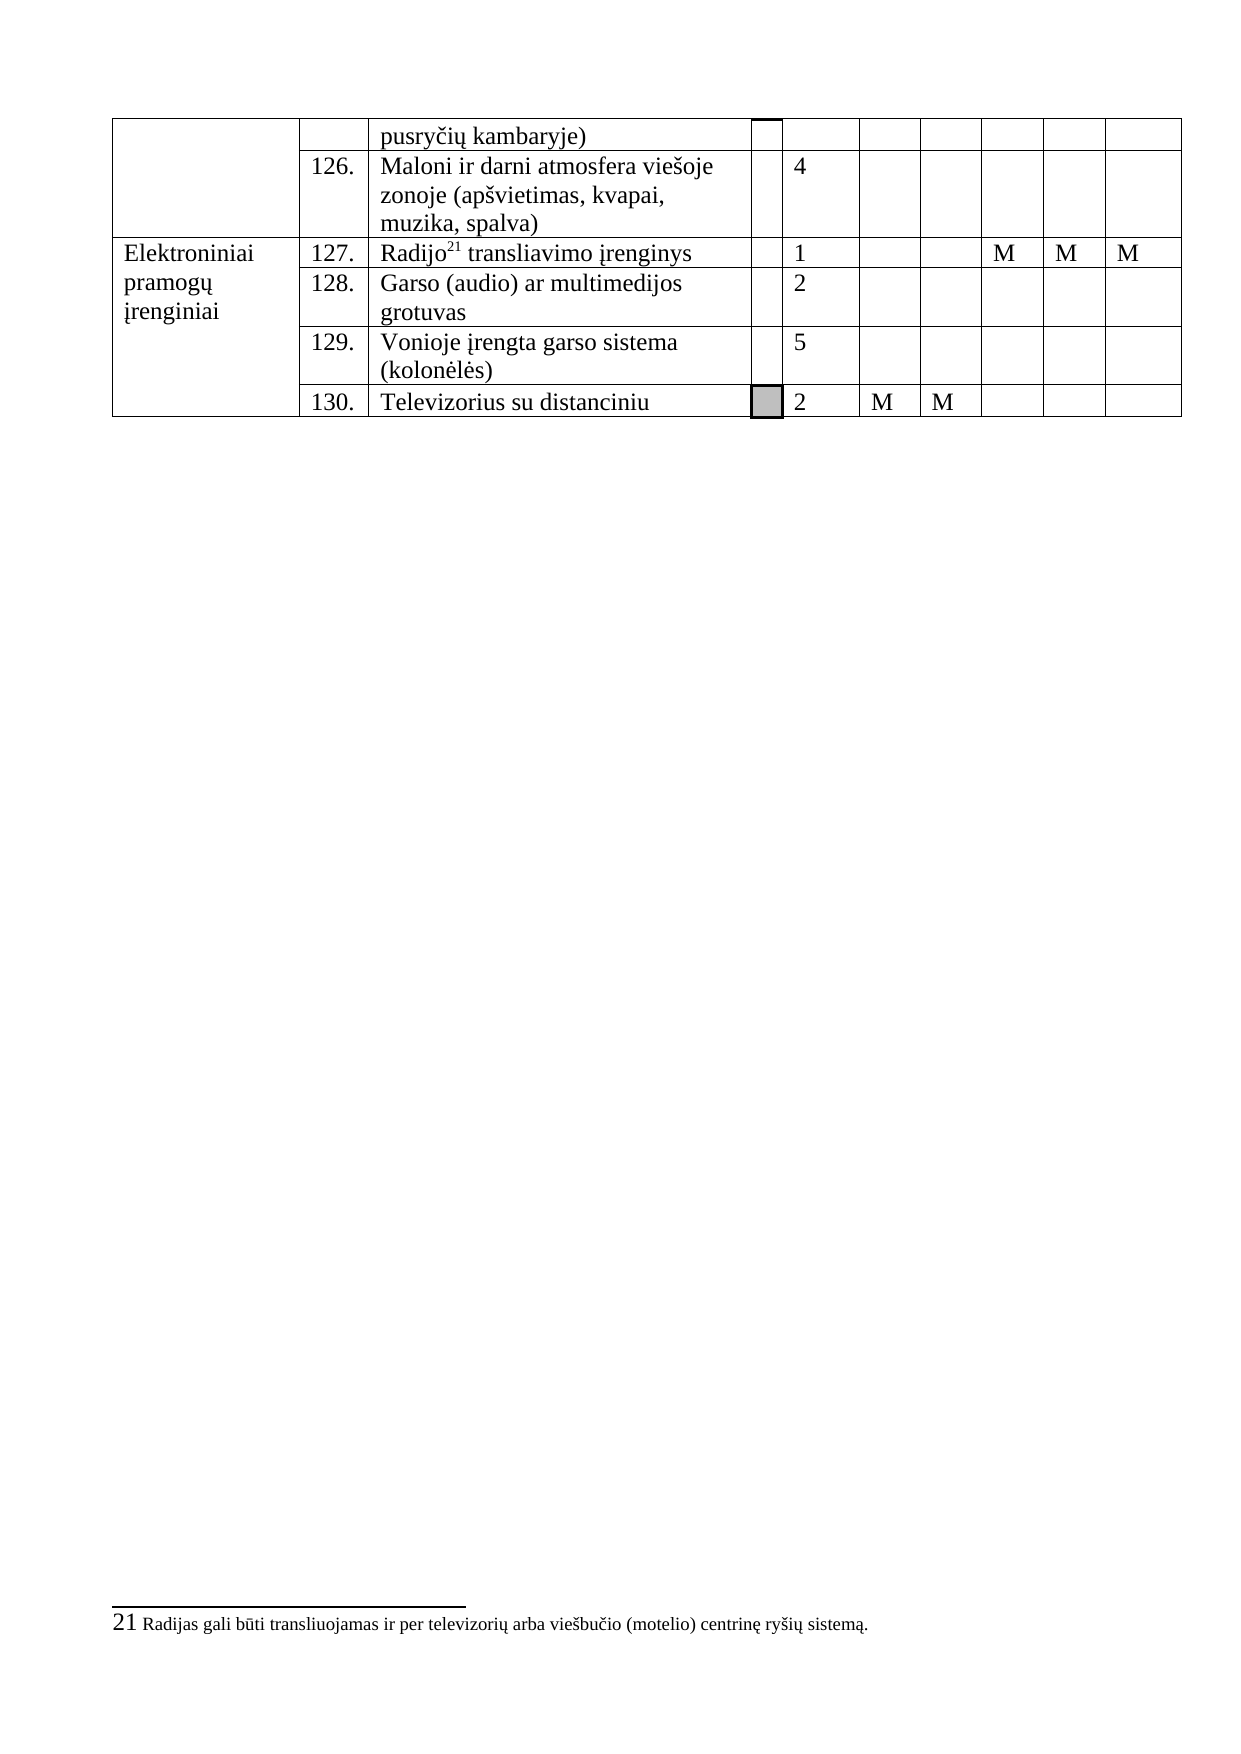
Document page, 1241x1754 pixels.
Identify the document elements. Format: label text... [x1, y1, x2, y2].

table_cell [783, 119, 859, 150]
table_cell [860, 151, 920, 237]
table_cell Maloni ir darni atmosfera viešoje zonoje (apšvietimas, kvapai, muzika, spalva) [369, 151, 751, 237]
table_cell [1106, 151, 1181, 237]
table_cell [921, 268, 981, 326]
table_cell Vonioje įrengta garso sistema (kolonėlės) [369, 327, 751, 384]
table_cell [860, 327, 920, 384]
table_cell [300, 119, 368, 150]
table_cell 126. [300, 151, 368, 237]
table_cell [982, 327, 1043, 384]
table_cell [1044, 119, 1105, 150]
table_cell 2 [784, 385, 859, 416]
table_cell [982, 268, 1043, 326]
table_cell [1044, 327, 1105, 384]
table_cell [1106, 119, 1181, 150]
table_cell M [860, 385, 920, 416]
table_cell 1 [783, 238, 859, 267]
table_cell [921, 327, 981, 384]
table_cell Garso (audio) ar multimedijos grotuvas [369, 268, 751, 326]
table_cell M [921, 385, 981, 416]
table_cell [1044, 151, 1105, 237]
table_cell [752, 151, 782, 237]
table_cell [860, 268, 920, 326]
table_cell Elektroniniai pramogų įrenginiai [113, 238, 299, 416]
table_cell 130. [300, 385, 368, 416]
table_cell [753, 387, 781, 416]
table_cell 5 [783, 327, 859, 384]
table_cell [921, 238, 981, 267]
table_cell [982, 119, 1043, 150]
table_cell [1044, 385, 1105, 416]
table_cell [752, 238, 782, 267]
table_cell Radijo transliavimo įrenginys [369, 238, 751, 267]
table_cell [1106, 268, 1181, 326]
table_cell [921, 119, 981, 150]
table_cell [860, 119, 920, 150]
table_cell [921, 151, 981, 237]
table_cell [752, 121, 782, 150]
table_cell [1106, 385, 1181, 416]
table_cell pusryčių kambaryje) [369, 119, 751, 150]
table_cell 128. [300, 268, 368, 326]
table_cell Televizorius su distanciniu [369, 385, 750, 416]
table_cell M [1106, 238, 1181, 267]
table_cell [860, 238, 920, 267]
table_cell 127. [300, 238, 368, 267]
table_cell [1044, 268, 1105, 326]
table_cell [752, 327, 782, 384]
table_cell M [982, 238, 1043, 267]
table_cell [1106, 327, 1181, 384]
table_cell 2 [783, 268, 859, 326]
table_cell [752, 268, 782, 326]
table_cell M [1044, 238, 1105, 267]
table_cell 129. [300, 327, 368, 384]
table_cell [113, 119, 299, 237]
table_cell [982, 385, 1043, 416]
table_cell 4 [783, 151, 859, 237]
table_cell [982, 151, 1043, 237]
